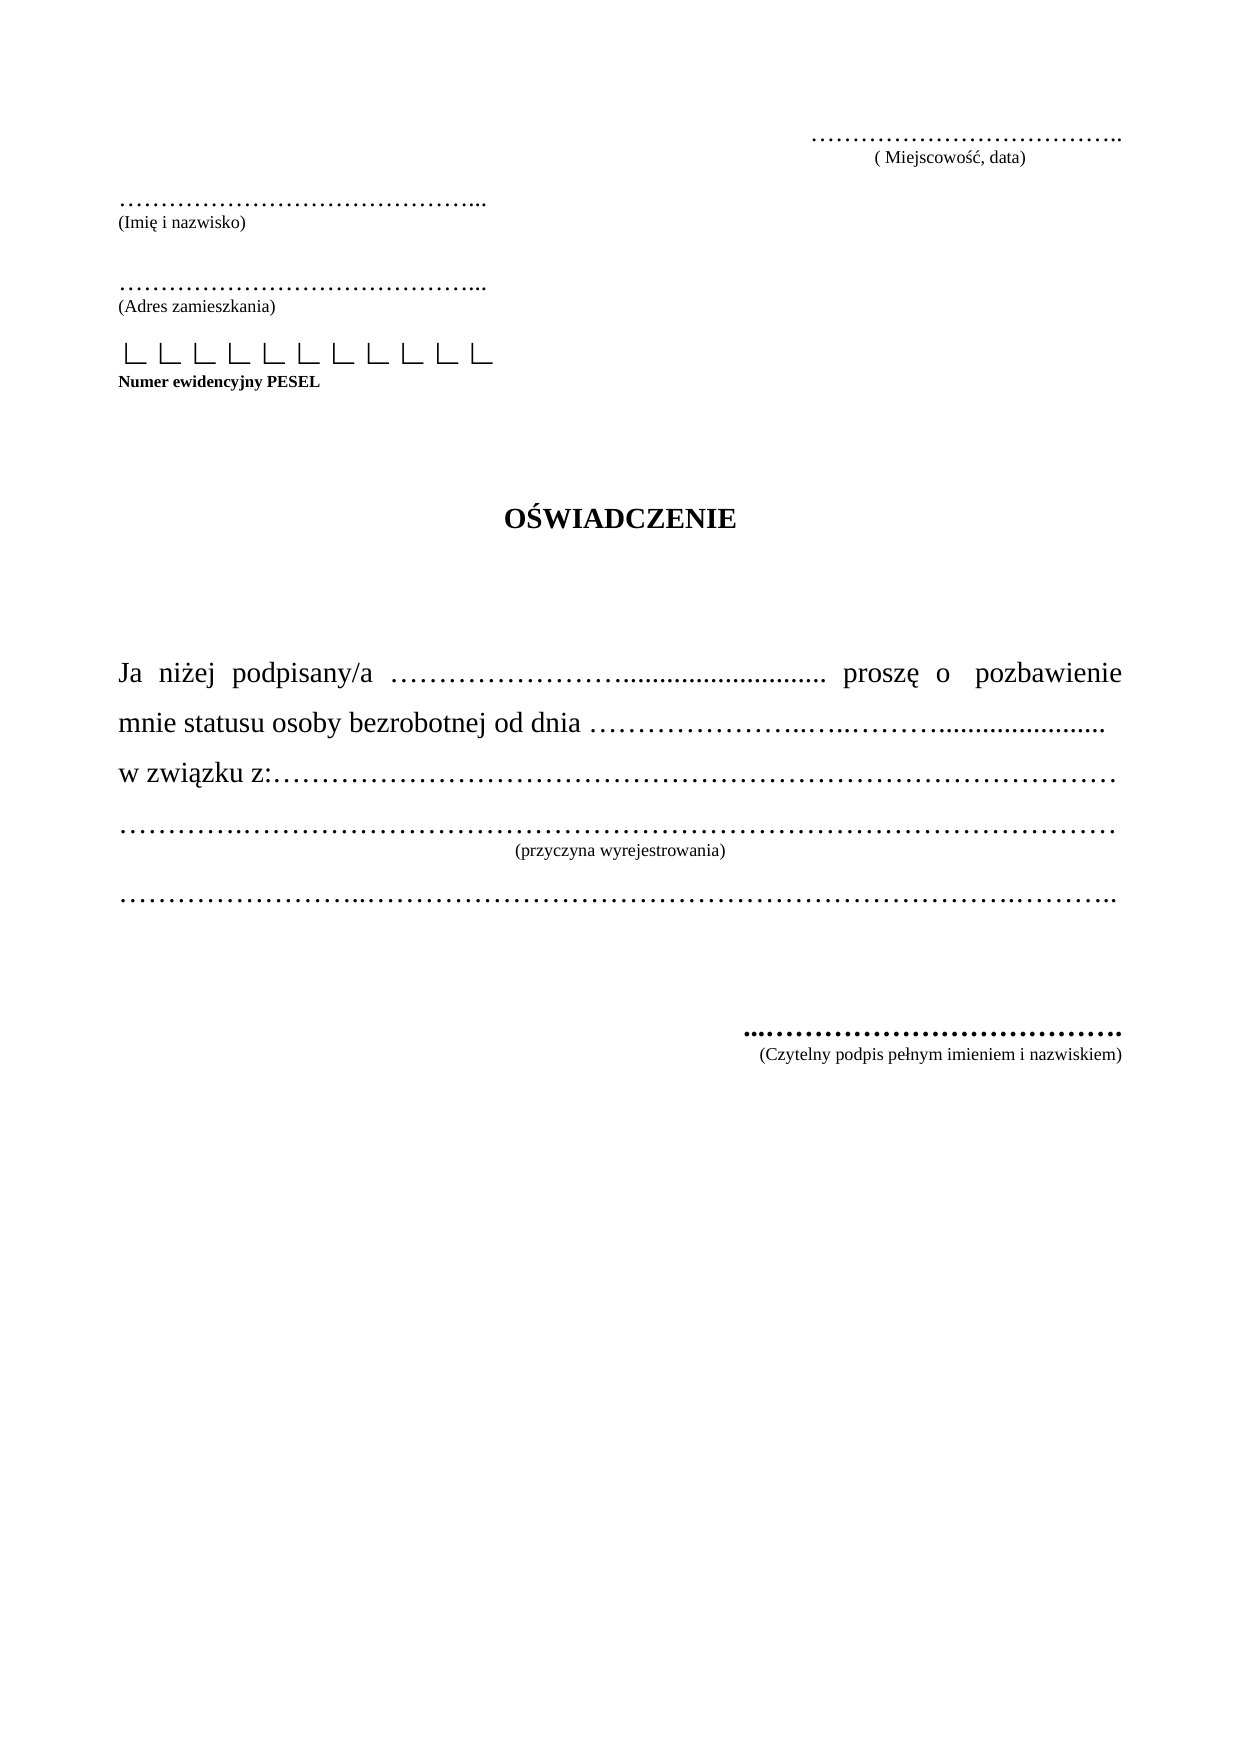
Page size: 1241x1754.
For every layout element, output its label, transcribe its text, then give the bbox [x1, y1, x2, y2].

text ...………………………………. [118, 1009, 1122, 1043]
text OŚWIADCZENIE [118, 502, 1122, 535]
text w związku z:…………………………………………………………………………… [118, 756, 1122, 789]
text Numer ewidencyjny PESEL [118, 372, 1122, 406]
text ……………………………………... [118, 267, 1122, 295]
text Ja niżej podpisany/a ……………………............................ proszę o pozbawienie mnie statusu osoby bezrobotnej od dnia …………………..…..………....................... [118, 655, 1122, 739]
text (Imię i nazwisko) [118, 212, 1122, 247]
text ……………………..………………………………………………………….……….. [118, 875, 1122, 909]
text (Czytelny podpis pełnym imieniem i nazwiskiem) [118, 1043, 1122, 1079]
text ∟∟∟∟∟∟∟∟∟∟∟ [118, 331, 1122, 372]
text ( Miejscowość, data) [708, 147, 1122, 183]
text (przyczyna wyrejestrowania) [118, 839, 1122, 875]
text (Adres zamieszkania) [118, 295, 1122, 331]
text ……………………………………... [118, 183, 1122, 212]
text ……………………………….. [708, 118, 1122, 147]
text ………….……………………………………………………………………………… [118, 806, 1122, 839]
